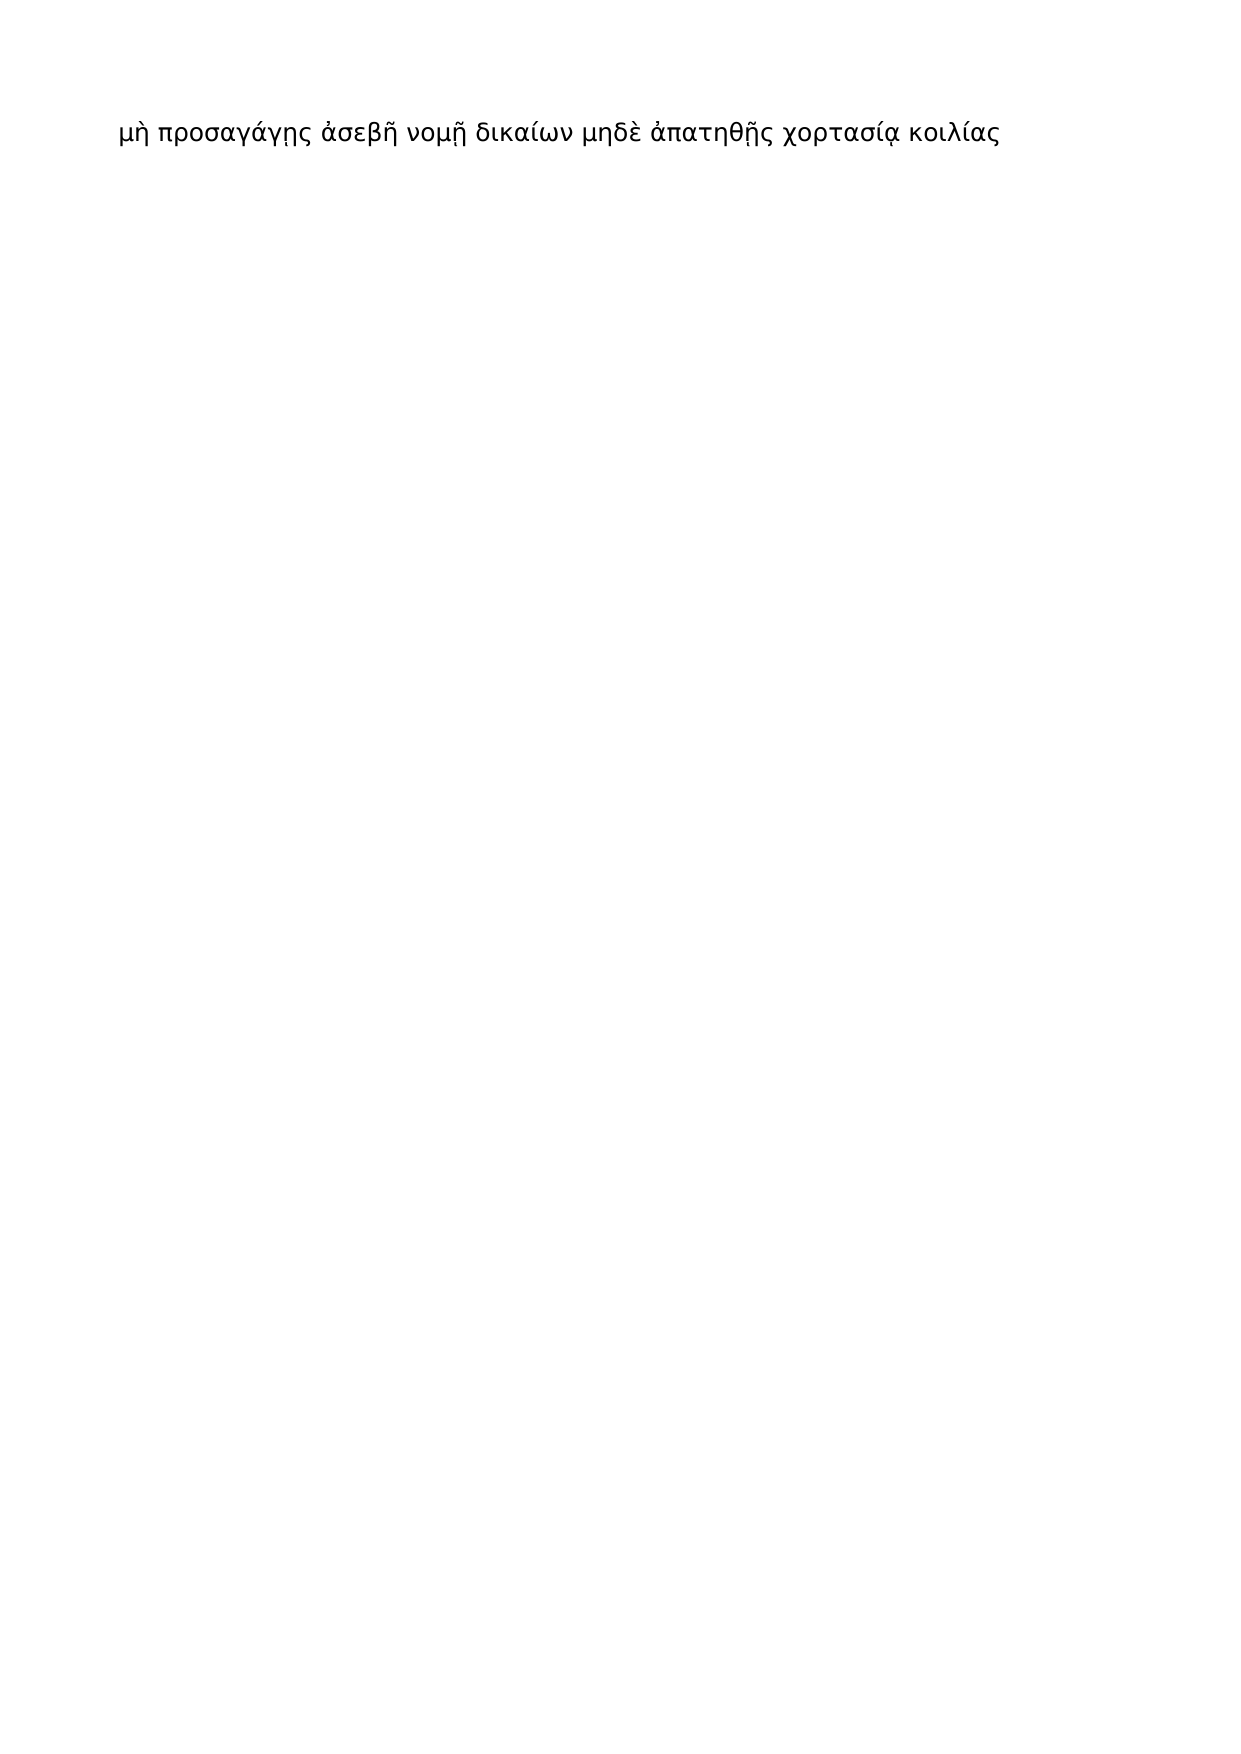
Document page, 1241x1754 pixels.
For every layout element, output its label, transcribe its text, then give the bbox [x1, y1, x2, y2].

text μὴ προσαγάγῃς ἀσεβῆ νομῇ δικαίων μηδὲ ἀπατηθῇς χορτασίᾳ κοιλίας [118, 118, 1122, 147]
